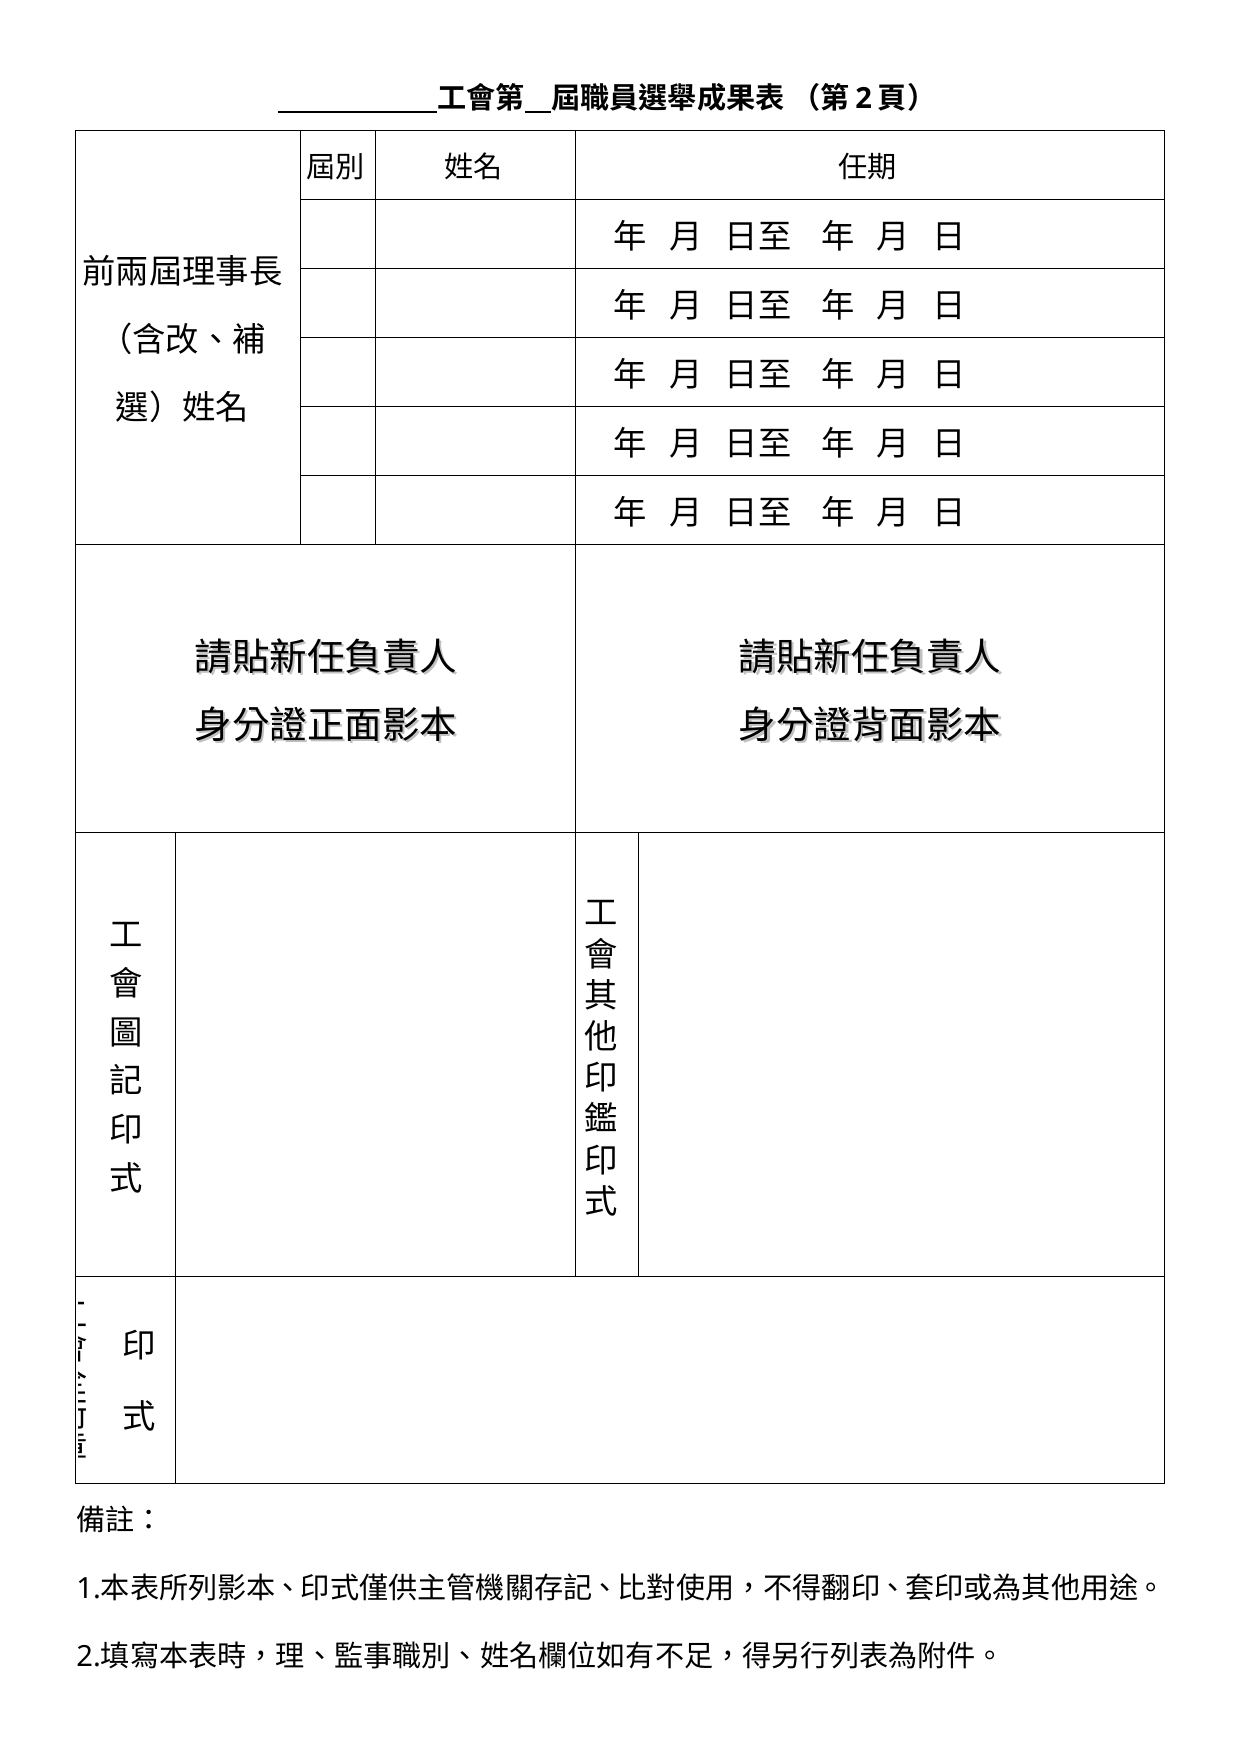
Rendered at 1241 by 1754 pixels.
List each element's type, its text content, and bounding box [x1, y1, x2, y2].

table_cell 年 月 日至 年 月 日 [576, 200, 1164, 268]
table_cell [301, 269, 375, 337]
table_cell [376, 476, 575, 544]
table_cell [639, 833, 1164, 1276]
table_cell 請貼新任負責人 身分證正面影本 [76, 545, 575, 832]
text 備註： [76, 1484, 1112, 1552]
table_cell [376, 200, 575, 268]
text 1.本表所列影本、印式僅供主管機關存記、比對使用，不得翻印、套印或為其他用途。 [76, 1552, 1163, 1619]
table_cell 印 式 工會全銜章 [76, 1277, 175, 1483]
table_cell 年 月 日至 年 月 日 [576, 269, 1164, 337]
table_cell 年 月 日至 年 月 日 [576, 338, 1164, 406]
text 工會第 屆職員選舉成果表 （第2頁） [101, 62, 1112, 130]
table_cell [176, 833, 575, 1276]
table_cell [301, 476, 375, 544]
table_header 屆別 [301, 131, 375, 199]
table_header 姓名 [376, 131, 575, 199]
table_cell [376, 269, 575, 337]
table_cell [301, 200, 375, 268]
table_header 任期 [576, 131, 1164, 199]
table_header 前兩屆理事長（含改、補選）姓名 [76, 131, 300, 544]
table_cell [376, 338, 575, 406]
table_cell [176, 1277, 1164, 1483]
table_cell [301, 407, 375, 475]
table_cell 工 會 圖 記 印 式 [76, 833, 175, 1276]
table_cell [301, 338, 375, 406]
table_cell [376, 407, 575, 475]
table_cell 工 會 其 他 印 鑑 印 式 [576, 833, 638, 1276]
text 2.填寫本表時，理、監事職別、姓名欄位如有不足，得另行列表為附件。 [76, 1619, 1112, 1687]
table_cell 請貼新任負責人 身分證背面影本 [576, 545, 1164, 832]
table_cell 年 月 日至 年 月 日 [576, 407, 1164, 475]
table_cell 年 月 日至 年 月 日 [576, 476, 1164, 544]
